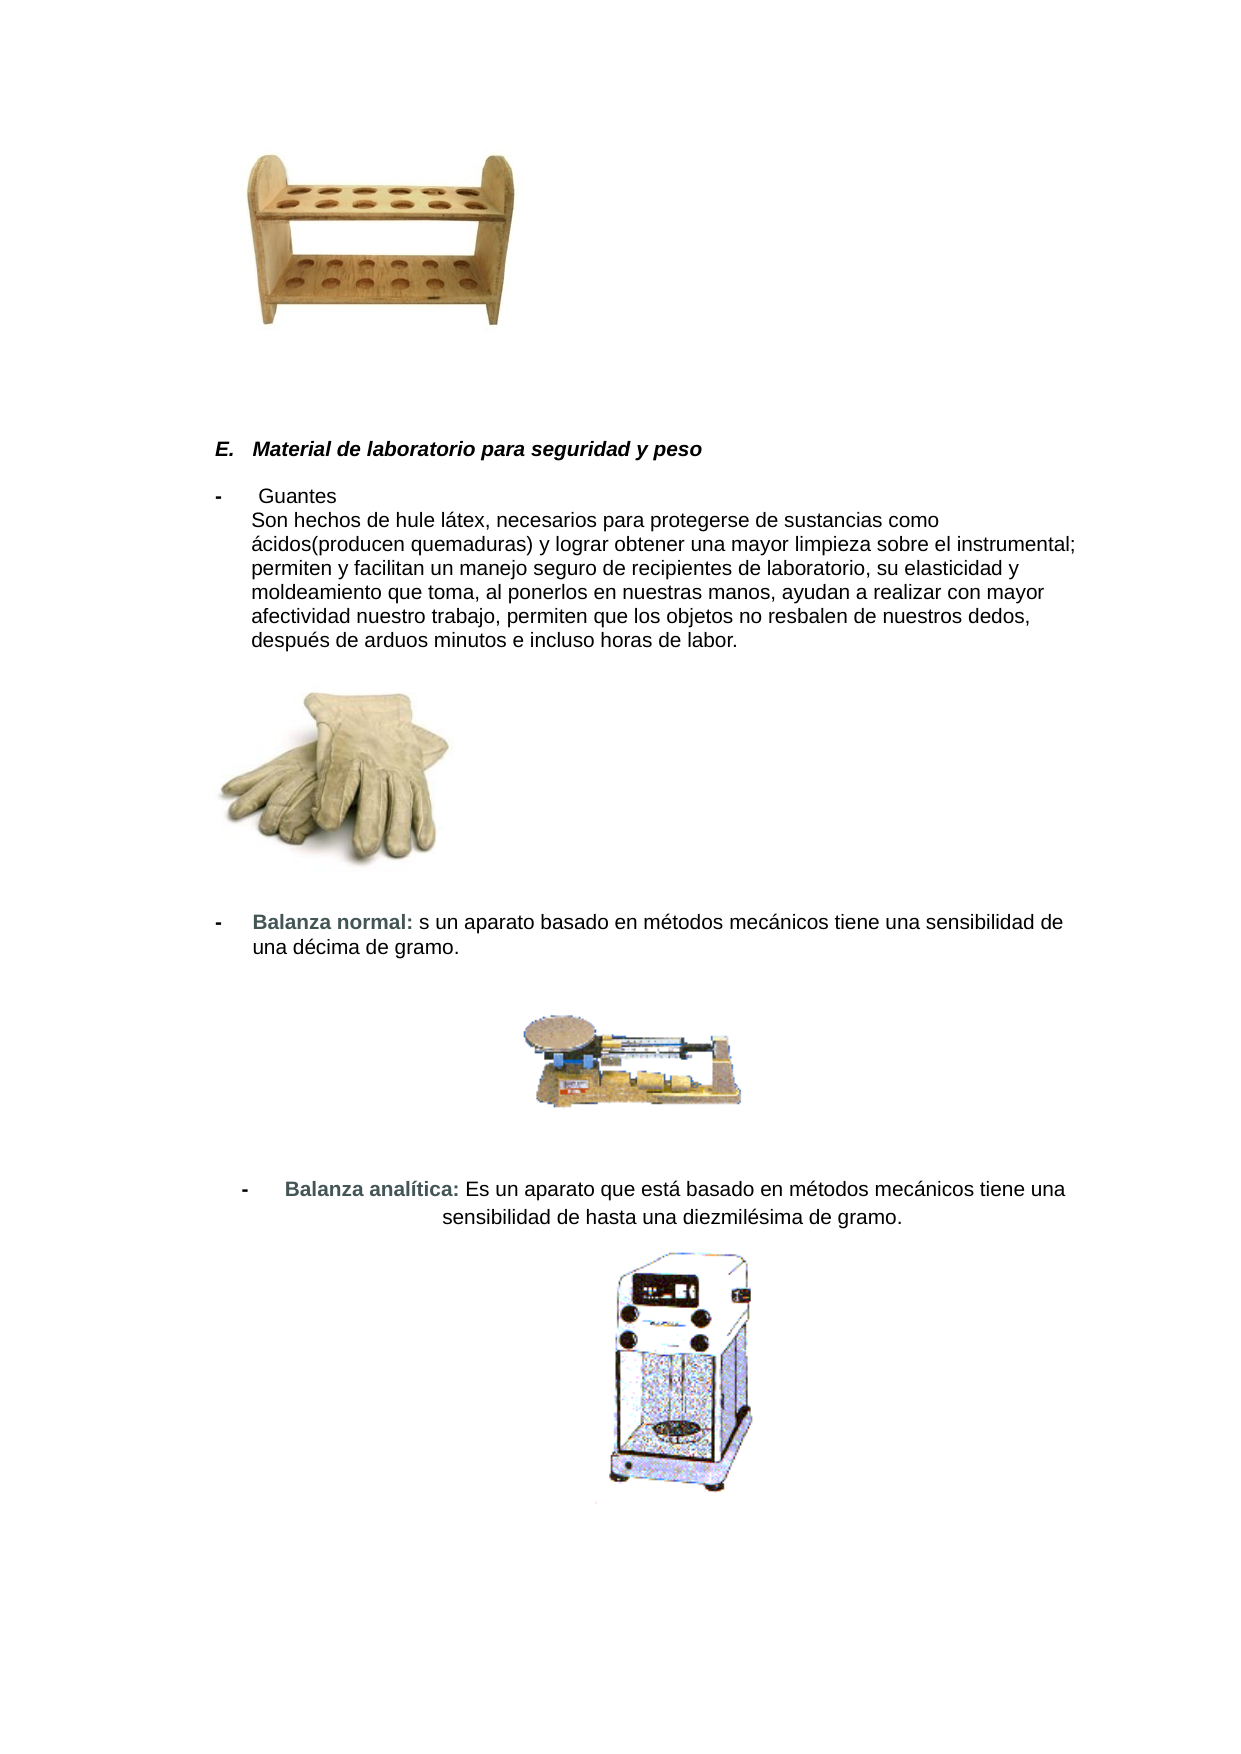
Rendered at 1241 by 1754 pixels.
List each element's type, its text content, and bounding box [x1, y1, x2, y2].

picture [239, 147, 524, 336]
picture [186, 676, 498, 884]
list Balanza analítica: Es un aparato que está basado en métodos mecánicos tiene una sensibilidad de hasta una diezmilésima de gramo. [215, 1172, 1093, 1517]
list Guantes [215, 484, 1093, 508]
list Material de laboratorio para seguridad y peso [215, 436, 1093, 460]
text Son hechos de hule látex, necesarios para protegerse de sustancias como ácidos(producen quemaduras) y lograr obtener una mayor limpieza sobre el instrumental; permiten y facilitan un manejo seguro de recipientes de laboratorio, su elasticidad y moldeamiento que toma, al ponerlos en nuestras manos, ayudan a realizar con mayor afectividad nuestro trabajo, permiten que los objetos no resbalen de nuestros dedos, después de arduos minutos e incluso horas de labor. [251, 508, 1093, 652]
picture [521, 1014, 749, 1117]
list Balanza normal: s un aparato basado en métodos mecánicos tiene una sensibilidad de una décima de gramo. [215, 908, 1093, 958]
picture [575, 1228, 773, 1518]
